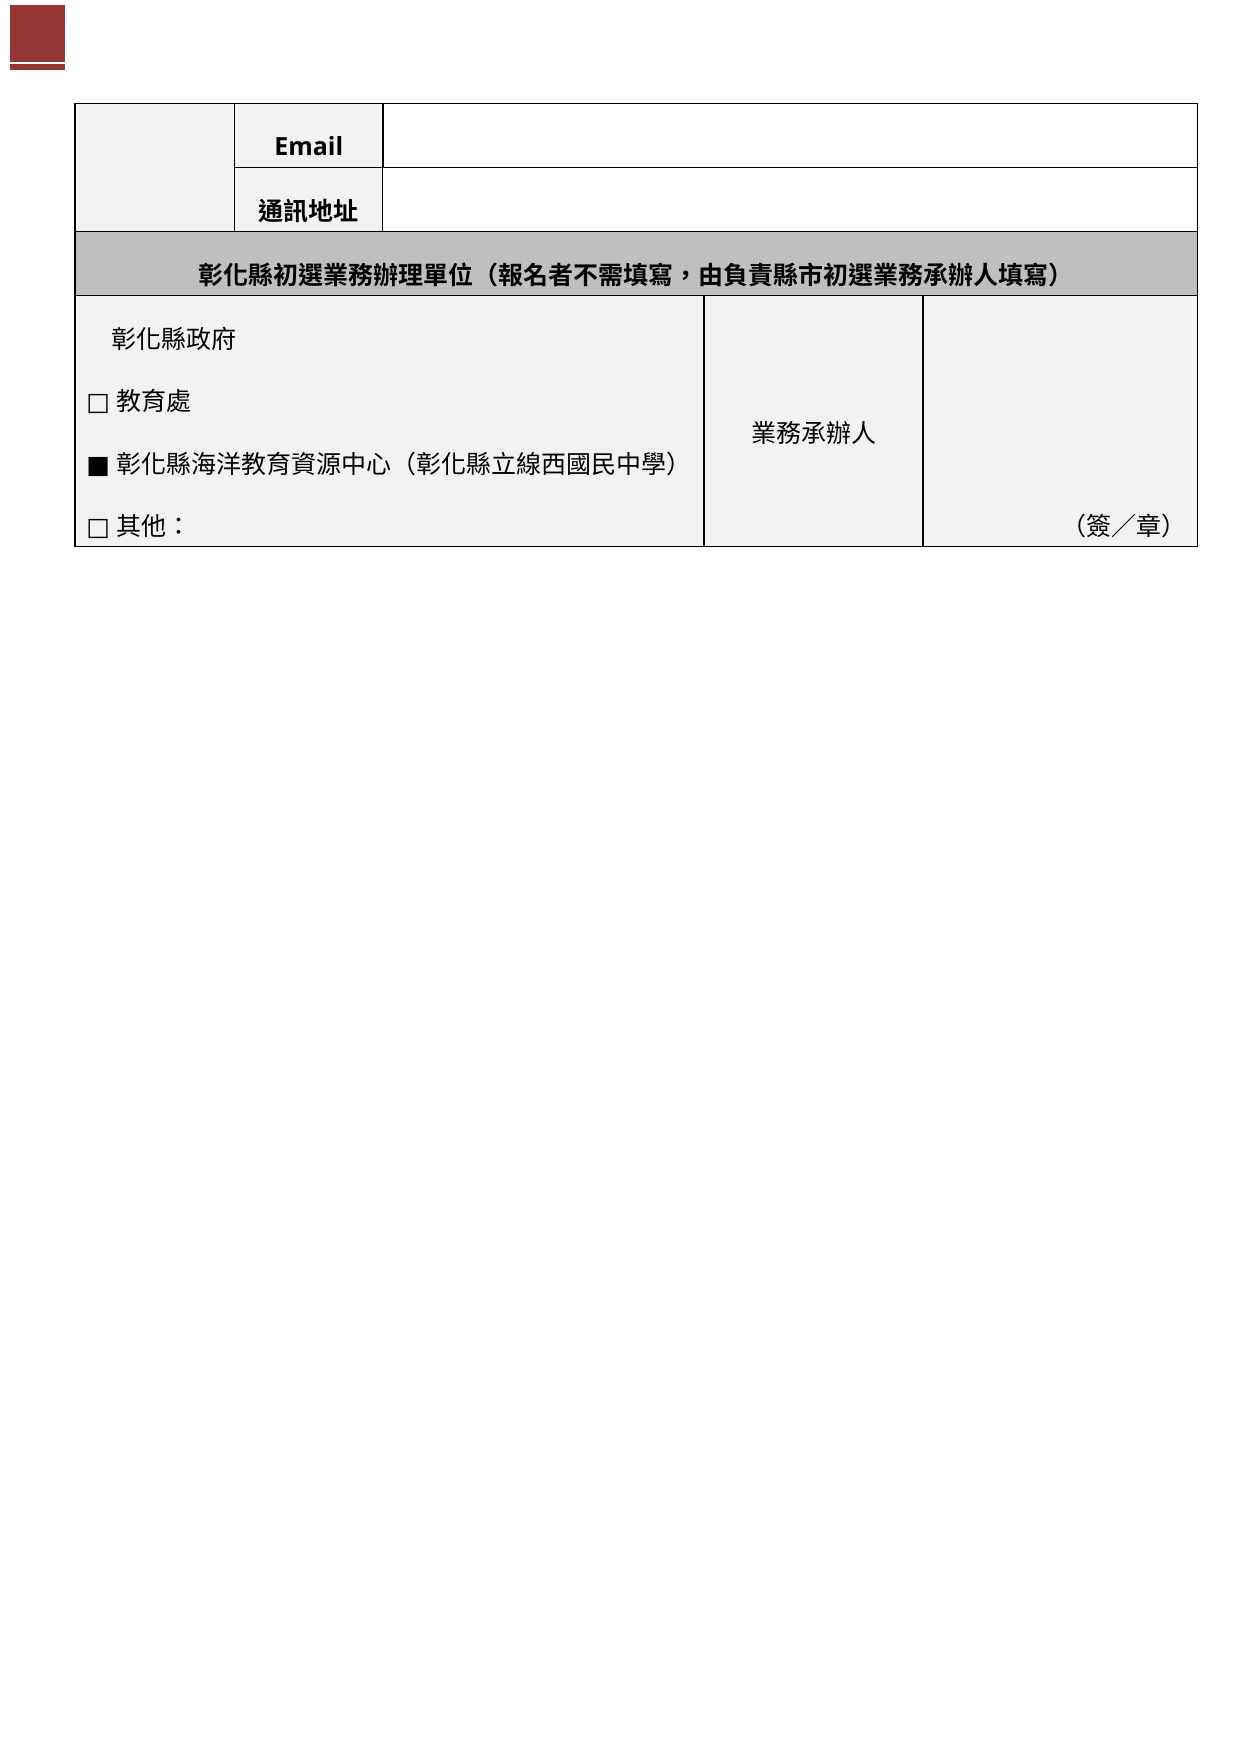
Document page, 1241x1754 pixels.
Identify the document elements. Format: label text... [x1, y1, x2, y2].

table_cell [384, 104, 1197, 167]
table_cell [383, 168, 1197, 231]
table_cell 通訊地址 [235, 168, 382, 231]
table_cell （簽／章） [924, 296, 1197, 546]
table_cell [76, 104, 234, 231]
table_cell Email [235, 104, 382, 167]
table_cell 業務承辦人 [705, 296, 922, 546]
table_cell 彰化縣政府 □ 教育處 ■ 彰化縣海洋教育資源中心（彰化縣立線西國民中學） □ 其他： [76, 296, 703, 546]
table_cell 彰化縣初選業務辦理單位（報名者不需填寫，由負責縣市初選業務承辦人填寫） [76, 232, 1197, 295]
